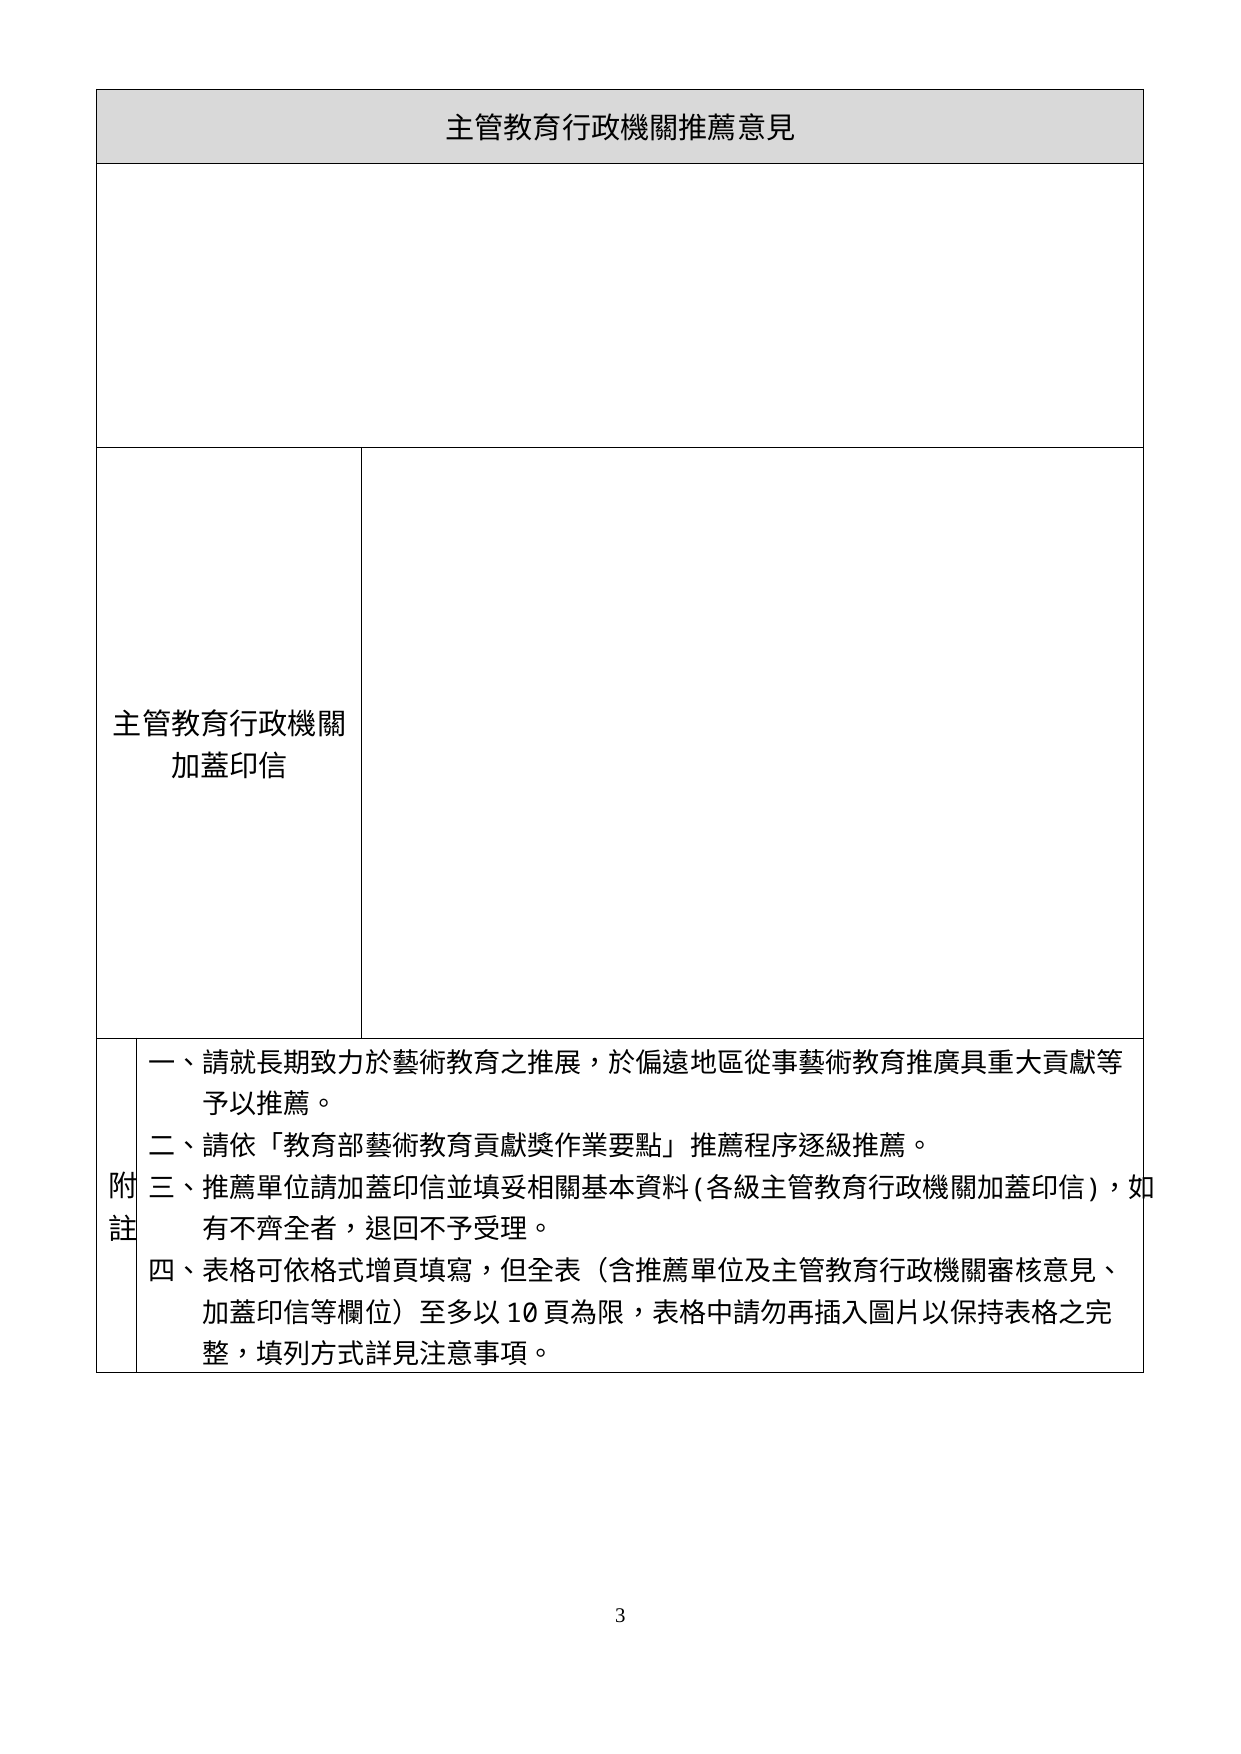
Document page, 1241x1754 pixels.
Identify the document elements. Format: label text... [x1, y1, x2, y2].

table_cell 附註 [97, 1039, 136, 1372]
table_cell [362, 448, 1143, 1038]
table_cell 一、請就長期致力於藝術教育之推展，於偏遠地區從事藝術教育推廣具重大貢獻等予以推薦。 二、請依「教育部藝術教育貢獻獎作業要點」推薦程序逐級推薦。 三、推薦單位請加蓋印信並填妥相關基本資料(各級主管教育行政機關加蓋印信)，如有不齊全者，退回不予受理。 四、表格可依格式增頁填寫，但全表（含推薦單位及主管教育行政機關審核意見、加蓋印信等欄位）至多以10頁為限，表格中請勿再插入圖片以保持表格之完整，填列方式詳見注意事項。 [137, 1039, 1143, 1372]
table_cell [97, 164, 1143, 447]
table_cell 主管教育行政機關加蓋印信 [97, 448, 361, 1038]
table_cell 主管教育行政機關推薦意見 [97, 90, 1143, 163]
